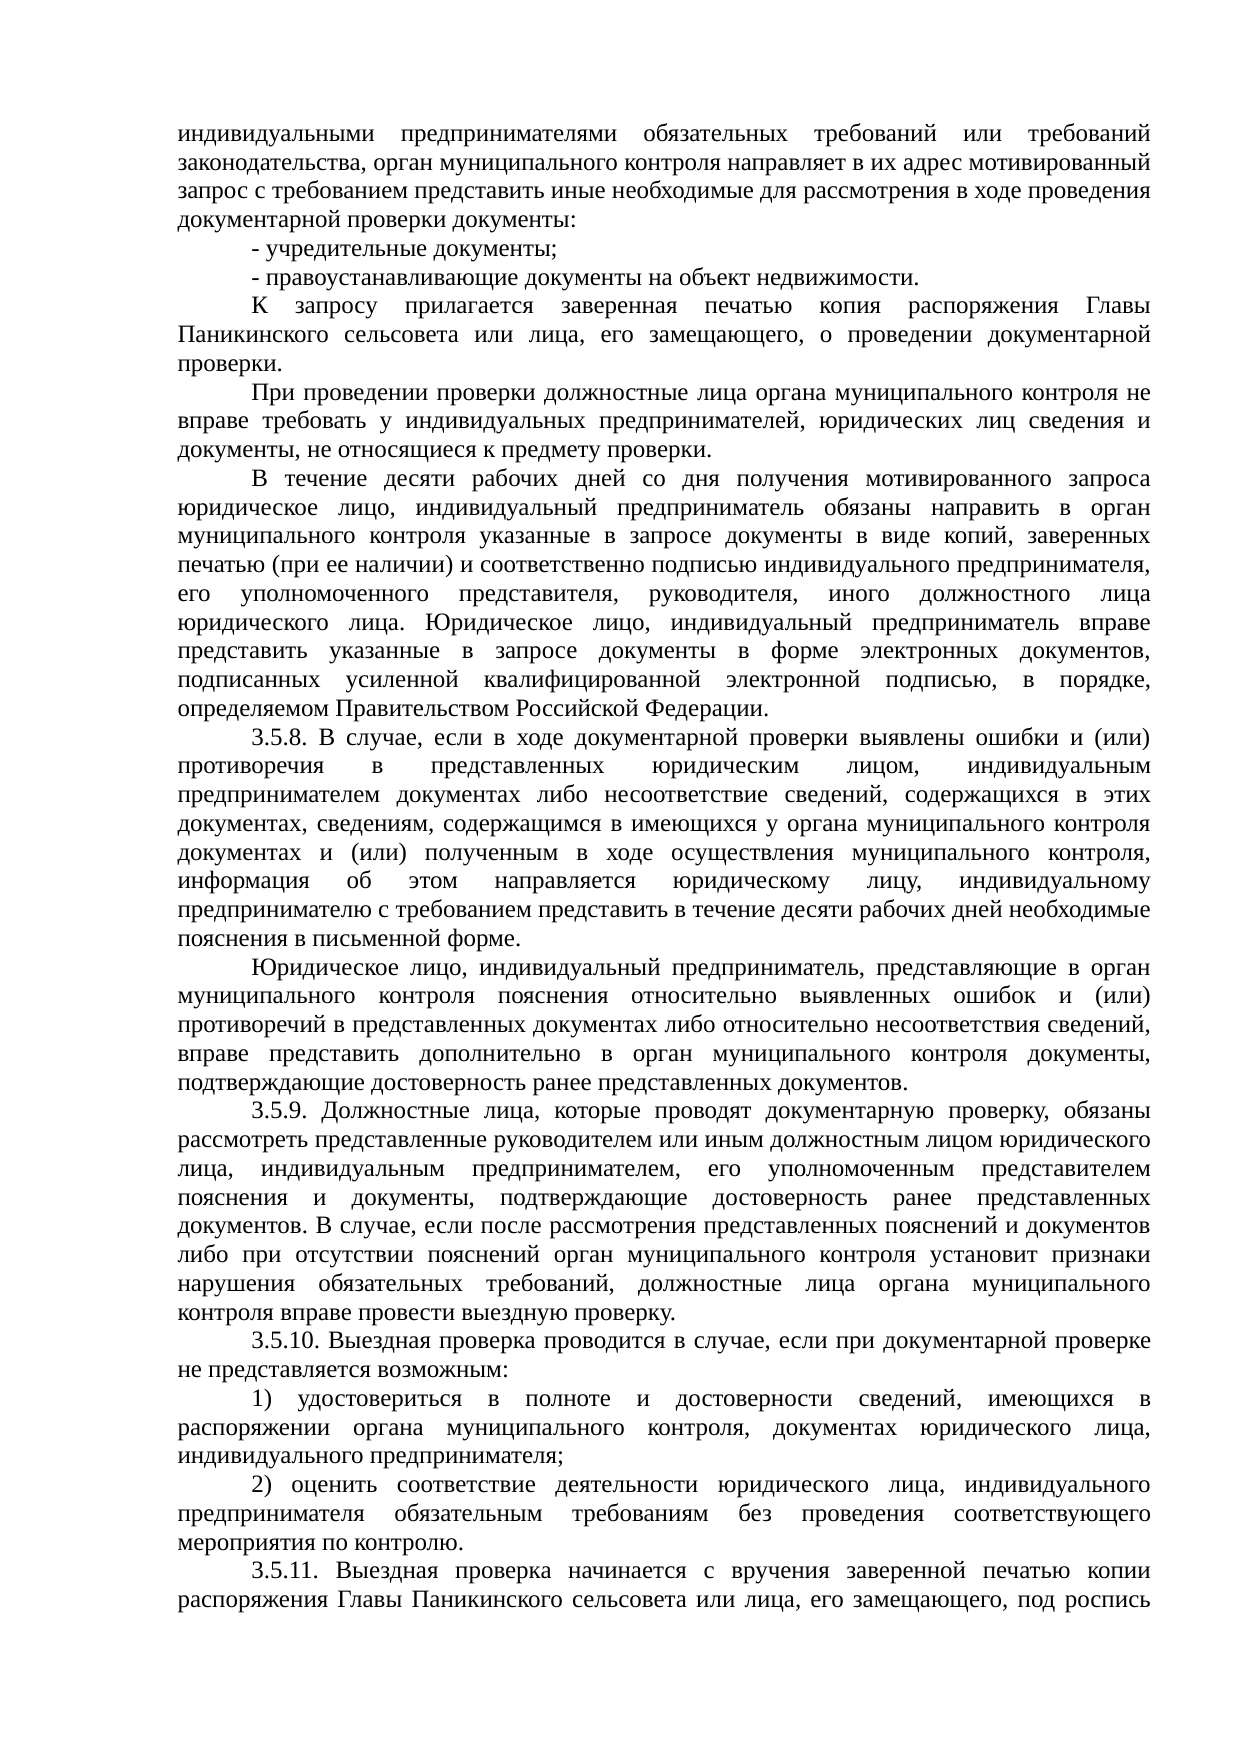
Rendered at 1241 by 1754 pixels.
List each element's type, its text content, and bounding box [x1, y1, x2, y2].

text 3.5.11. Выездная проверка начинается с вручения заверенной печатью копии распоряжения Главы Паникинского сельсовета или лица, его замещающего, под роспись [177, 1556, 1152, 1613]
text Юридическое лицо, индивидуальный предприниматель, представляющие в орган муниципального контроля пояснения относительно выявленных ошибок и (или) противоречий в представленных документах либо относительно несоответствия сведений, вправе представить дополнительно в орган муниципального контроля документы, подтверждающие достоверность ранее представленных документов. [177, 952, 1152, 1096]
text 2) оценить соответствие деятельности юридического лица, индивидуального предпринимателя обязательным требованиям без проведения соответствующего мероприятия по контролю. [177, 1469, 1152, 1556]
text 3.5.8. В случае, если в ходе документарной проверки выявлены ошибки и (или) противоречия в представленных юридическим лицом, индивидуальным предпринимателем документах либо несоответствие сведений, содержащихся в этих документах, сведениям, содержащимся в имеющихся у органа муниципального контроля документах и (или) полученным в ходе осуществления муниципального контроля, информация об этом направляется юридическому лицу, индивидуальному предпринимателю с требованием представить в течение десяти рабочих дней необходимые пояснения в письменной форме. [177, 722, 1152, 952]
text 3.5.10. Выездная проверка проводится в случае, если при документарной проверке не представляется возможным: [177, 1326, 1152, 1383]
text - учредительные документы; [177, 233, 1152, 262]
text 3.5.9. Должностные лица, которые проводят документарную проверку, обязаны рассмотреть представленные руководителем или иным должностным лицом юридического лица, индивидуальным предпринимателем, его уполномоченным представителем пояснения и документы, подтверждающие достоверность ранее представленных документов. В случае, если после рассмотрения представленных пояснений и документов либо при отсутствии пояснений орган муниципального контроля установит признаки нарушения обязательных требований, должностные лица органа муниципального контроля вправе провести выездную проверку. [177, 1096, 1152, 1326]
text 1) удостовериться в полноте и достоверности сведений, имеющихся в распоряжении органа муниципального контроля, документах юридического лица, индивидуального предпринимателя; [177, 1383, 1152, 1469]
text В течение десяти рабочих дней со дня получения мотивированного запроса юридическое лицо, индивидуальный предприниматель обязаны направить в орган муниципального контроля указанные в запросе документы в виде копий, заверенных печатью (при ее наличии) и соответственно подписью индивидуального предпринимателя, его уполномоченного представителя, руководителя, иного должностного лица юридического лица. Юридическое лицо, индивидуальный предприниматель вправе представить указанные в запросе документы в форме электронных документов, подписанных усиленной квалифицированной электронной подписью, в порядке, определяемом Правительством Российской Федерации. [177, 463, 1152, 722]
text К запросу прилагается заверенная печатью копия распоряжения Главы Паникинского сельсовета или лица, его замещающего, о проведении документарной проверки. [177, 291, 1152, 377]
text индивидуальными предпринимателями обязательных требований или требований законодательства, орган муниципального контроля направляет в их адрес мотивированный запрос с требованием представить иные необходимые для рассмотрения в ходе проведения документарной проверки документы: [177, 118, 1152, 233]
text При проведении проверки должностные лица органа муниципального контроля не вправе требовать у индивидуальных предпринимателей, юридических лиц сведения и документы, не относящиеся к предмету проверки. [177, 377, 1152, 463]
text - правоустанавливающие документы на объект недвижимости. [177, 262, 1152, 291]
